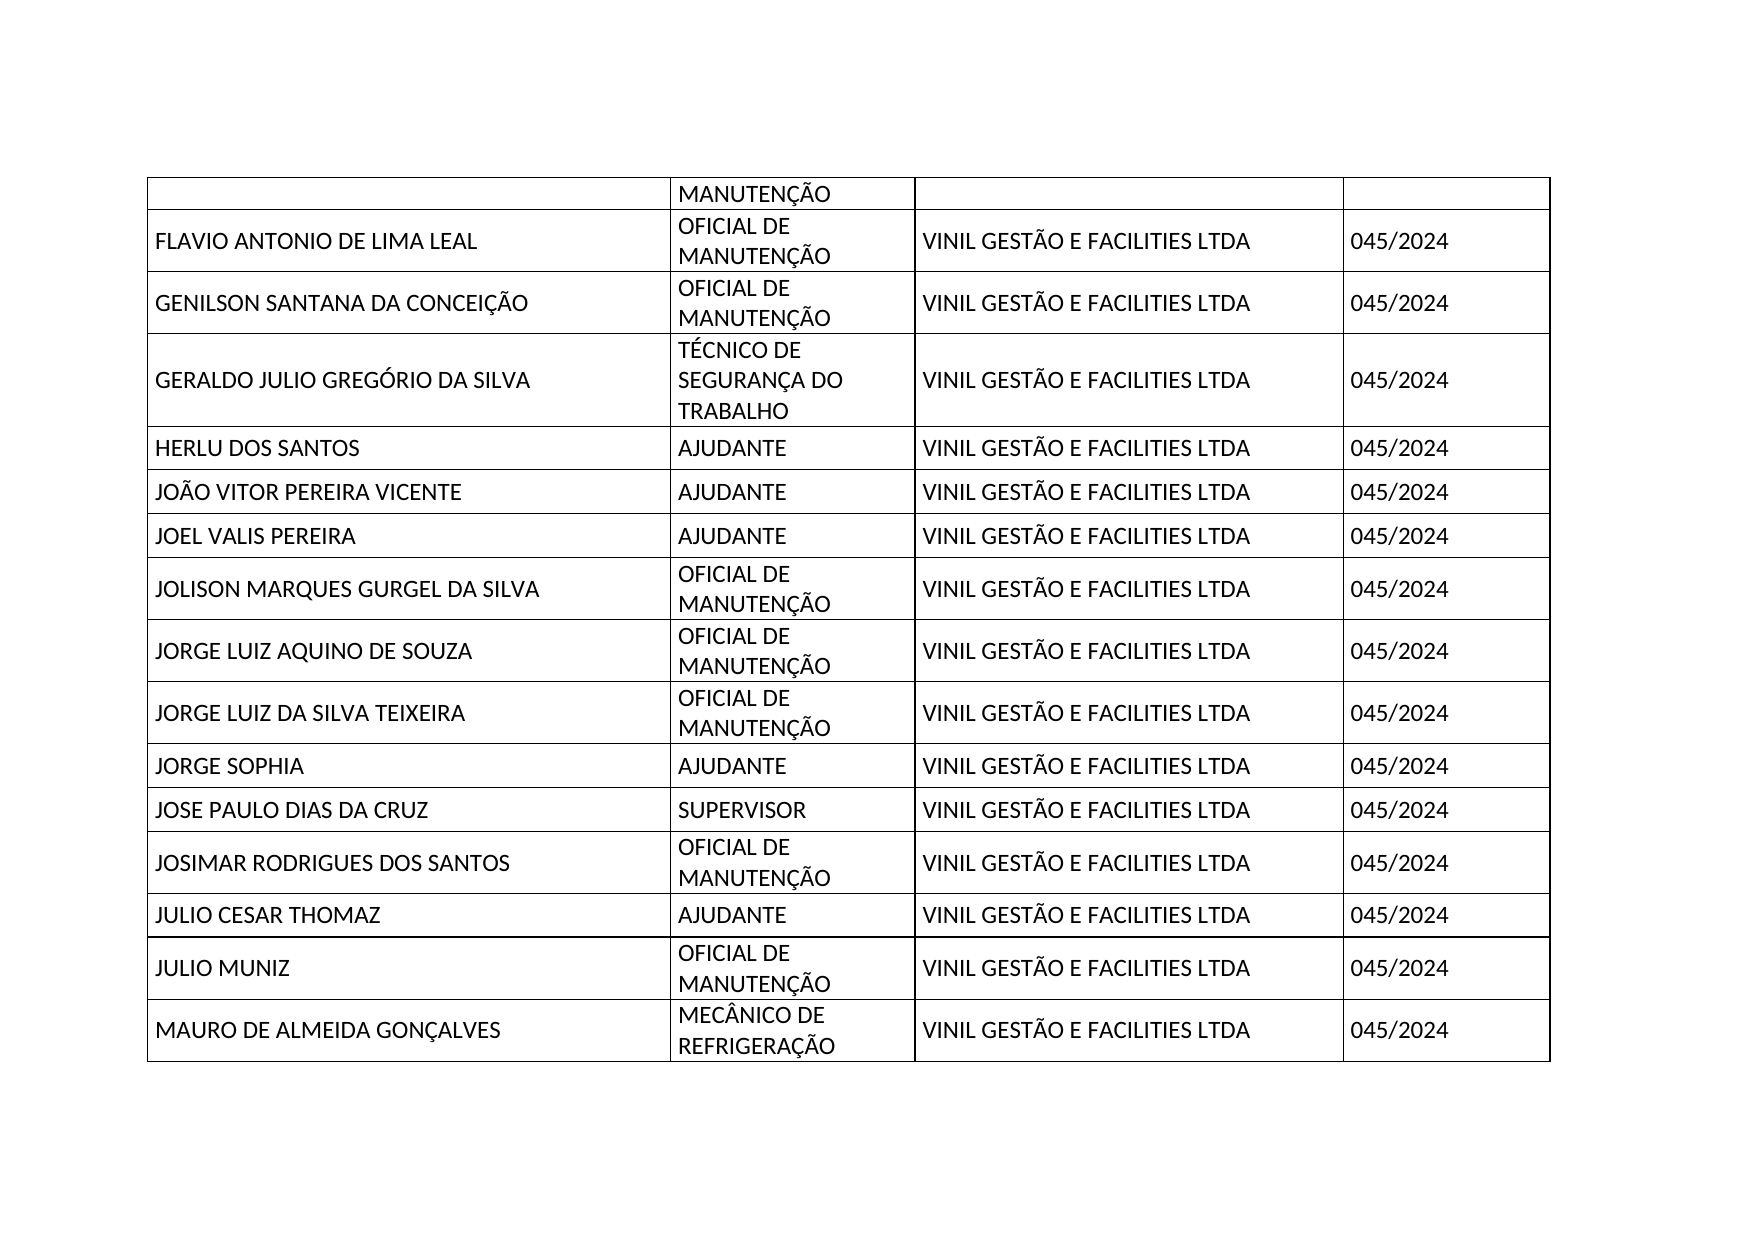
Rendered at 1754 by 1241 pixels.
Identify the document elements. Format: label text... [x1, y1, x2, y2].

table_cell [916, 178, 1343, 209]
table_cell VINIL GESTÃO E FACILITIES LTDA [916, 744, 1343, 787]
table_cell 045/2024 [1344, 334, 1549, 426]
table_cell SUPERVISOR [671, 788, 914, 831]
table_cell FLAVIO ANTONIO DE LIMA LEAL [148, 210, 670, 271]
table_cell OFICIAL DE MANUTENÇÃO [671, 682, 914, 743]
table_cell VINIL GESTÃO E FACILITIES LTDA [916, 334, 1343, 426]
table_cell MAURO DE ALMEIDA GONÇALVES [148, 1000, 670, 1061]
table_cell JOSIMAR RODRIGUES DOS SANTOS [148, 832, 670, 893]
table_cell 045/2024 [1344, 832, 1549, 893]
table_cell VINIL GESTÃO E FACILITIES LTDA [916, 558, 1343, 619]
table_cell VINIL GESTÃO E FACILITIES LTDA [916, 620, 1343, 681]
table_cell 045/2024 [1344, 744, 1549, 787]
table_cell GENILSON SANTANA DA CONCEIÇÃO [148, 272, 670, 333]
table_cell OFICIAL DE MANUTENÇÃO [671, 272, 914, 333]
table_cell MANUTENÇÃO [671, 178, 914, 209]
table_cell OFICIAL DE MANUTENÇÃO [671, 558, 914, 619]
table_cell OFICIAL DE MANUTENÇÃO [671, 210, 914, 271]
table_cell JOÃO VITOR PEREIRA VICENTE [148, 470, 670, 513]
table_cell 045/2024 [1344, 272, 1549, 333]
table_cell GERALDO JULIO GREGÓRIO DA SILVA [148, 334, 670, 426]
table_cell 045/2024 [1344, 470, 1549, 513]
table_cell JOEL VALIS PEREIRA [148, 514, 670, 557]
table_cell 045/2024 [1344, 938, 1549, 998]
table_cell VINIL GESTÃO E FACILITIES LTDA [916, 272, 1343, 333]
table_cell HERLU DOS SANTOS [148, 427, 670, 469]
table_cell OFICIAL DE MANUTENÇÃO [671, 832, 914, 893]
table_cell 045/2024 [1344, 427, 1549, 469]
table_cell VINIL GESTÃO E FACILITIES LTDA [916, 938, 1343, 998]
table_cell VINIL GESTÃO E FACILITIES LTDA [916, 210, 1343, 271]
table_cell AJUDANTE [671, 470, 914, 513]
table_cell AJUDANTE [671, 514, 914, 557]
table_cell JOSE PAULO DIAS DA CRUZ [148, 788, 670, 831]
table_cell 045/2024 [1344, 788, 1549, 831]
table_cell OFICIAL DE MANUTENÇÃO [671, 620, 914, 681]
table_cell VINIL GESTÃO E FACILITIES LTDA [916, 894, 1343, 936]
table_cell 045/2024 [1344, 620, 1549, 681]
table_cell VINIL GESTÃO E FACILITIES LTDA [916, 470, 1343, 513]
table_cell 045/2024 [1344, 1000, 1549, 1061]
table_cell JOLISON MARQUES GURGEL DA SILVA [148, 558, 670, 619]
table_cell VINIL GESTÃO E FACILITIES LTDA [916, 427, 1343, 469]
table_cell TÉCNICO DE SEGURANÇA DO TRABALHO [671, 334, 914, 426]
table_cell VINIL GESTÃO E FACILITIES LTDA [916, 832, 1343, 893]
table_cell VINIL GESTÃO E FACILITIES LTDA [916, 788, 1343, 831]
table_cell VINIL GESTÃO E FACILITIES LTDA [916, 1000, 1343, 1061]
table_cell AJUDANTE [671, 427, 914, 469]
table_cell AJUDANTE [671, 894, 914, 936]
table_cell 045/2024 [1344, 558, 1549, 619]
table_cell JULIO MUNIZ [148, 938, 670, 998]
table_cell VINIL GESTÃO E FACILITIES LTDA [916, 514, 1343, 557]
table_cell [148, 178, 670, 209]
table_cell [1344, 178, 1549, 209]
table_cell OFICIAL DE MANUTENÇÃO [671, 938, 914, 998]
table_cell JORGE SOPHIA [148, 744, 670, 787]
table_cell VINIL GESTÃO E FACILITIES LTDA [916, 682, 1343, 743]
table_cell JORGE LUIZ AQUINO DE SOUZA [148, 620, 670, 681]
table_cell AJUDANTE [671, 744, 914, 787]
table_cell 045/2024 [1344, 210, 1549, 271]
table_cell MECÂNICO DE REFRIGERAÇÃO [671, 1000, 914, 1061]
table_cell JORGE LUIZ DA SILVA TEIXEIRA [148, 682, 670, 743]
table_cell JULIO CESAR THOMAZ [148, 894, 670, 936]
table_cell 045/2024 [1344, 894, 1549, 936]
table_cell 045/2024 [1344, 514, 1549, 557]
table_cell 045/2024 [1344, 682, 1549, 743]
